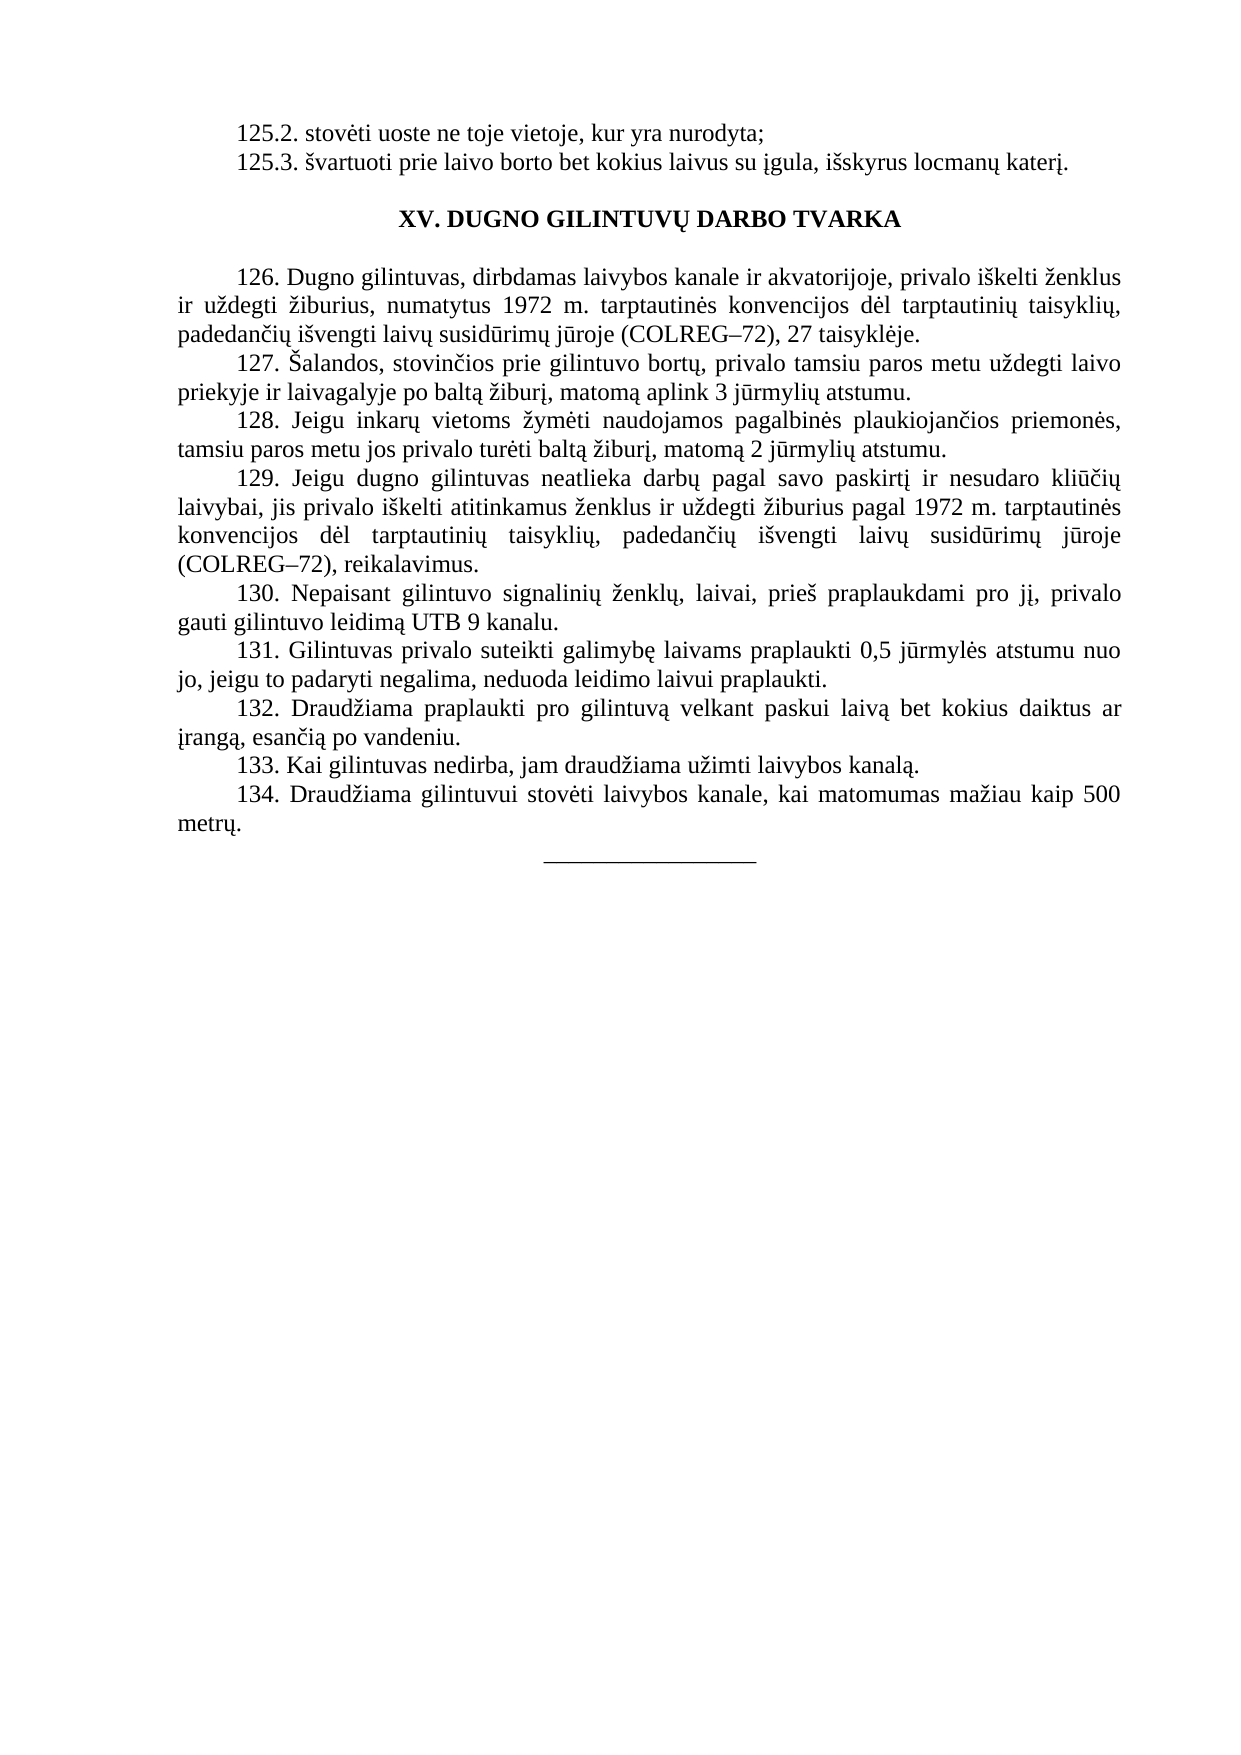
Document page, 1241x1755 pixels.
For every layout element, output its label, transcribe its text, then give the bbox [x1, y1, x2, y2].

text 134. Draudžiama gilintuvui stovėti laivybos kanale, kai matomumas mažiau kaip 500 metrų. [177, 779, 1122, 837]
text 129. Jeigu dugno gilintuvas neatlieka darbų pagal savo paskirtį ir nesudaro kliūčių laivybai, jis privalo iškelti atitinkamus ženklus ir uždegti žiburius pagal 1972 m. tarptautinės konvencijos dėl tarptautinių taisyklių, padedančių išvengti laivų susidūrimų jūroje (COLREG–72), reikalavimus. [177, 463, 1122, 578]
text 132. Draudžiama praplaukti pro gilintuvą velkant paskui laivą bet kokius daiktus ar įrangą, esančią po vandeniu. [177, 693, 1122, 751]
text XV. DUGNO GILINTUVŲ DARBO TVARKA [177, 204, 1122, 233]
text 126. Dugno gilintuvas, dirbdamas laivybos kanale ir akvatorijoje, privalo iškelti ženklus ir uždegti žiburius, numatytus 1972 m. tarptautinės konvencijos dėl tarptautinių taisyklių, padedančių išvengti laivų susidūrimų jūroje (COLREG–72), 27 taisyklėje. [177, 262, 1122, 348]
text 128. Jeigu inkarų vietoms žymėti naudojamos pagalbinės plaukiojančios priemonės, tamsiu paros metu jos privalo turėti baltą žiburį, matomą 2 jūrmylių atstumu. [177, 406, 1122, 463]
text 125.2. stovėti uoste ne toje vietoje, kur yra nurodyta; [177, 118, 1122, 147]
text 130. Nepaisant gilintuvo signalinių ženklų, laivai, prieš praplaukdami pro jį, privalo gauti gilintuvo leidimą UTB 9 kanalu. [177, 578, 1122, 636]
text 125.3. švartuoti prie laivo borto bet kokius laivus su įgula, išskyrus locmanų katerį. [177, 147, 1122, 176]
text 127. Šalandos, stovinčios prie gilintuvo bortų, privalo tamsiu paros metu uždegti laivo priekyje ir laivagalyje po baltą žiburį, matomą aplink 3 jūrmylių atstumu. [177, 348, 1122, 406]
text _________________ [177, 837, 1122, 866]
text 131. Gilintuvas privalo suteikti galimybę laivams praplaukti 0,5 jūrmylės atstumu nuo jo, jeigu to padaryti negalima, neduoda leidimo laivui praplaukti. [177, 636, 1122, 693]
text 133. Kai gilintuvas nedirba, jam draudžiama užimti laivybos kanalą. [177, 751, 1122, 779]
